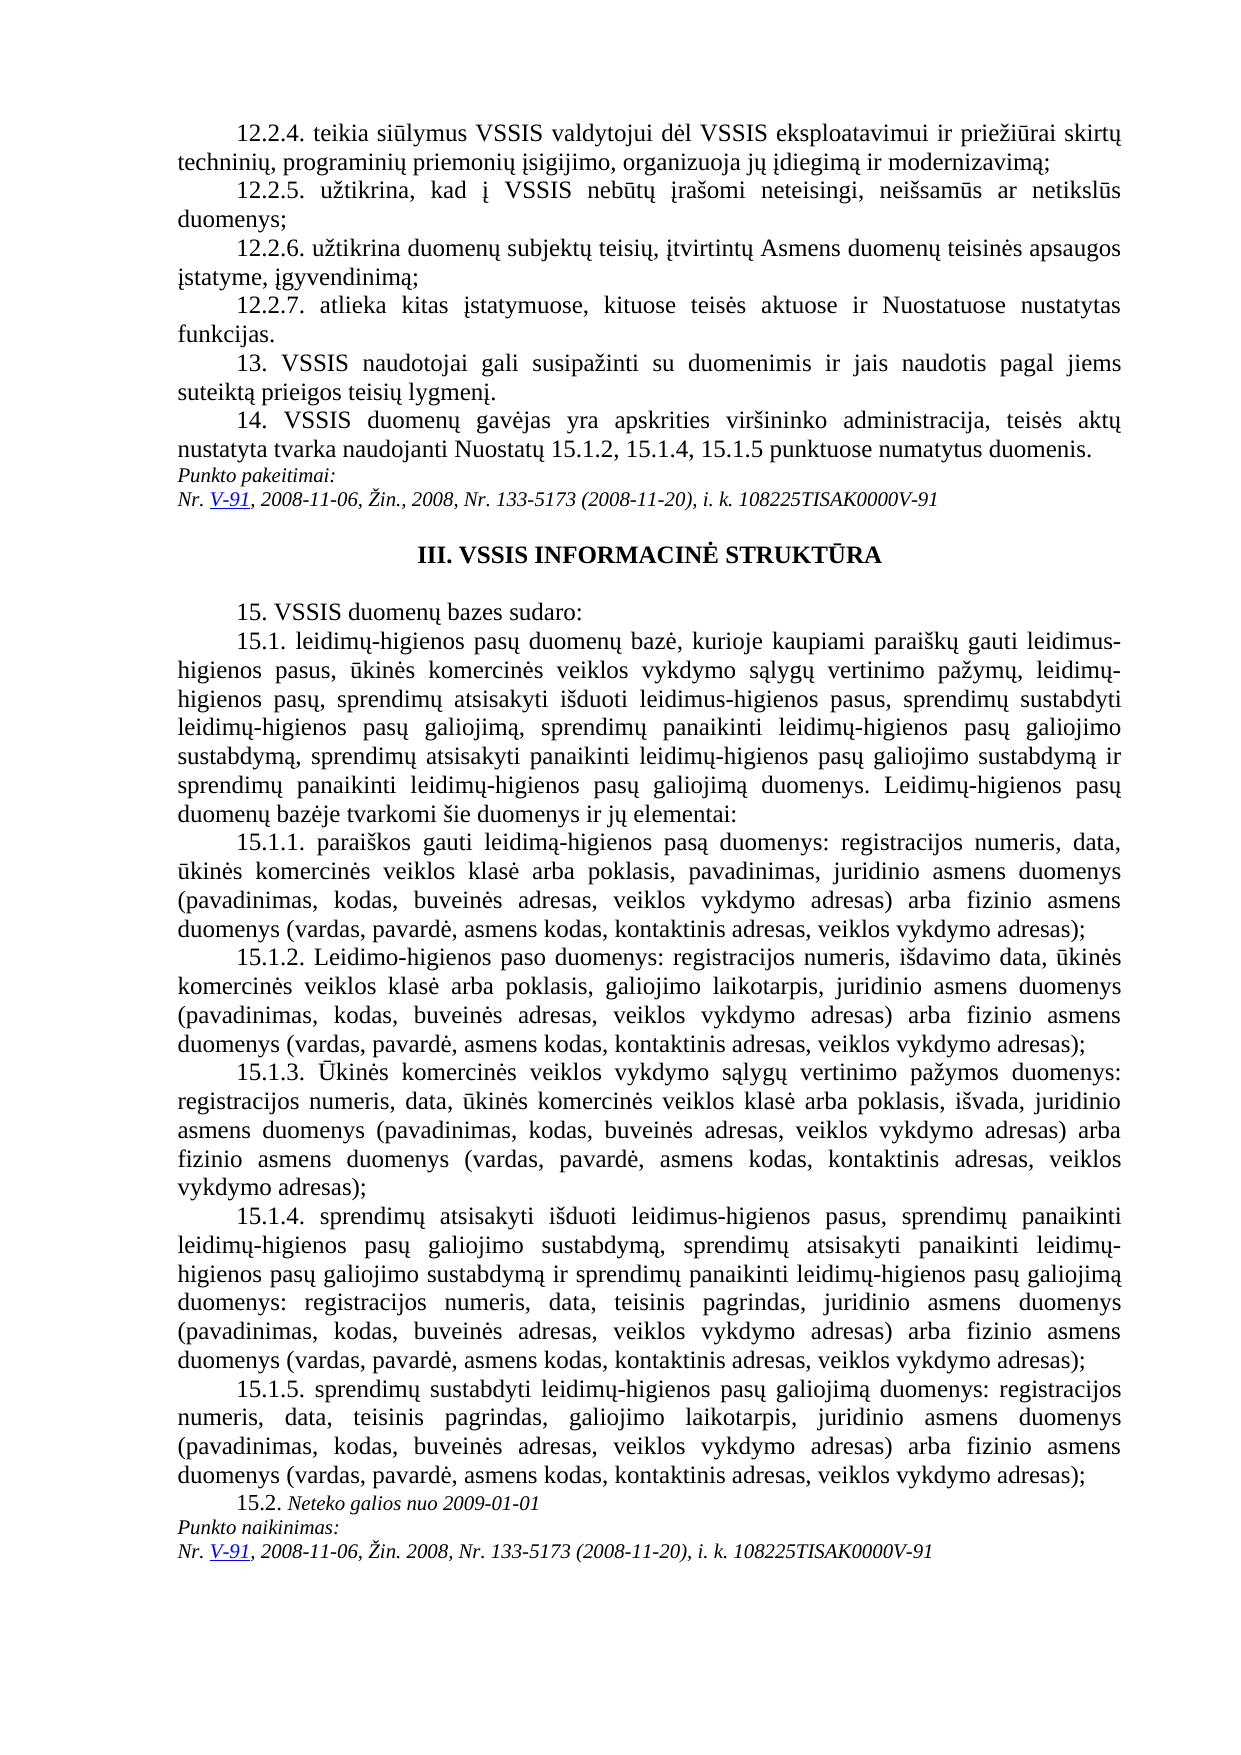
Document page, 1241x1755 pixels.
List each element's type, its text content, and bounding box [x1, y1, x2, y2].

text Punkto naikinimas: [177, 1515, 1122, 1539]
text 15.2. Neteko galios nuo 2009-01-01 [177, 1489, 1122, 1515]
text Punkto pakeitimai: [177, 463, 1122, 487]
text 15.1. leidimų-higienos pasų duomenų bazė, kurioje kaupiami paraiškų gauti leidimus-higienos pasus, ūkinės komercinės veiklos vykdymo sąlygų vertinimo pažymų, leidimų-higienos pasų, sprendimų atsisakyti išduoti leidimus-higienos pasus, sprendimų sustabdyti leidimų-higienos pasų galiojimą, sprendimų panaikinti leidimų-higienos pasų galiojimo sustabdymą, sprendimų atsisakyti panaikinti leidimų-higienos pasų galiojimo sustabdymą ir sprendimų panaikinti leidimų-higienos pasų galiojimą duomenys. Leidimų-higienos pasų duomenų bazėje tvarkomi šie duomenys ir jų elementai: [177, 626, 1122, 827]
text 15.1.4. sprendimų atsisakyti išduoti leidimus-higienos pasus, sprendimų panaikinti leidimų-higienos pasų galiojimo sustabdymą, sprendimų atsisakyti panaikinti leidimų-higienos pasų galiojimo sustabdymą ir sprendimų panaikinti leidimų-higienos pasų galiojimą duomenys: registracijos numeris, data, teisinis pagrindas, juridinio asmens duomenys (pavadinimas, kodas, buveinės adresas, veiklos vykdymo adresas) arba fizinio asmens duomenys (vardas, pavardė, asmens kodas, kontaktinis adresas, veiklos vykdymo adresas); [177, 1201, 1122, 1374]
text 12.2.5. užtikrina, kad į VSSIS nebūtų įrašomi neteisingi, neišsamūs ar netikslūs duomenys; [177, 176, 1122, 233]
text 15.1.1. paraiškos gauti leidimą-higienos pasą duomenys: registracijos numeris, data, ūkinės komercinės veiklos klasė arba poklasis, pavadinimas, juridinio asmens duomenys (pavadinimas, kodas, buveinės adresas, veiklos vykdymo adresas) arba fizinio asmens duomenys (vardas, pavardė, asmens kodas, kontaktinis adresas, veiklos vykdymo adresas); [177, 827, 1122, 942]
text 12.2.4. teikia siūlymus VSSIS valdytojui dėl VSSIS eksploatavimui ir priežiūrai skirtų techninių, programinių priemonių įsigijimo, organizuoja jų įdiegimą ir modernizavimą; [177, 118, 1122, 176]
text Nr. V-91, 2008-11-06, Žin., 2008, Nr. 133-5173 (2008-11-20), i. k. 108225TISAK0000V-91 [177, 487, 1122, 511]
text 13. VSSIS naudotojai gali susipažinti su duomenimis ir jais naudotis pagal jiems suteiktą prieigos teisių lygmenį. [177, 348, 1122, 406]
text Nr. V-91, 2008-11-06, Žin. 2008, Nr. 133-5173 (2008-11-20), i. k. 108225TISAK0000V-91 [177, 1539, 1122, 1563]
text 15.1.5. sprendimų sustabdyti leidimų-higienos pasų galiojimą duomenys: registracijos numeris, data, teisinis pagrindas, galiojimo laikotarpis, juridinio asmens duomenys (pavadinimas, kodas, buveinės adresas, veiklos vykdymo adresas) arba fizinio asmens duomenys (vardas, pavardė, asmens kodas, kontaktinis adresas, veiklos vykdymo adresas); [177, 1374, 1122, 1489]
text 15.1.3. Ūkinės komercinės veiklos vykdymo sąlygų vertinimo pažymos duomenys: registracijos numeris, data, ūkinės komercinės veiklos klasė arba poklasis, išvada, juridinio asmens duomenys (pavadinimas, kodas, buveinės adresas, veiklos vykdymo adresas) arba fizinio asmens duomenys (vardas, pavardė, asmens kodas, kontaktinis adresas, veiklos vykdymo adresas); [177, 1057, 1122, 1201]
text 15. VSSIS duomenų bazes sudaro: [177, 597, 1122, 626]
text 12.2.6. užtikrina duomenų subjektų teisių, įtvirtintų Asmens duomenų teisinės apsaugos įstatyme, įgyvendinimą; [177, 233, 1122, 291]
text 15.1.2. Leidimo-higienos paso duomenys: registracijos numeris, išdavimo data, ūkinės komercinės veiklos klasė arba poklasis, galiojimo laikotarpis, juridinio asmens duomenys (pavadinimas, kodas, buveinės adresas, veiklos vykdymo adresas) arba fizinio asmens duomenys (vardas, pavardė, asmens kodas, kontaktinis adresas, veiklos vykdymo adresas); [177, 942, 1122, 1057]
text 14. VSSIS duomenų gavėjas yra apskrities viršininko administracija, teisės aktų nustatyta tvarka naudojanti Nuostatų 15.1.2, 15.1.4, 15.1.5 punktuose numatytus duomenis. [177, 406, 1122, 463]
text 12.2.7. atlieka kitas įstatymuose, kituose teisės aktuose ir Nuostatuose nustatytas funkcijas. [177, 291, 1122, 348]
text III. VSSIS INFORMACINĖ STRUKTŪRA [177, 540, 1122, 569]
